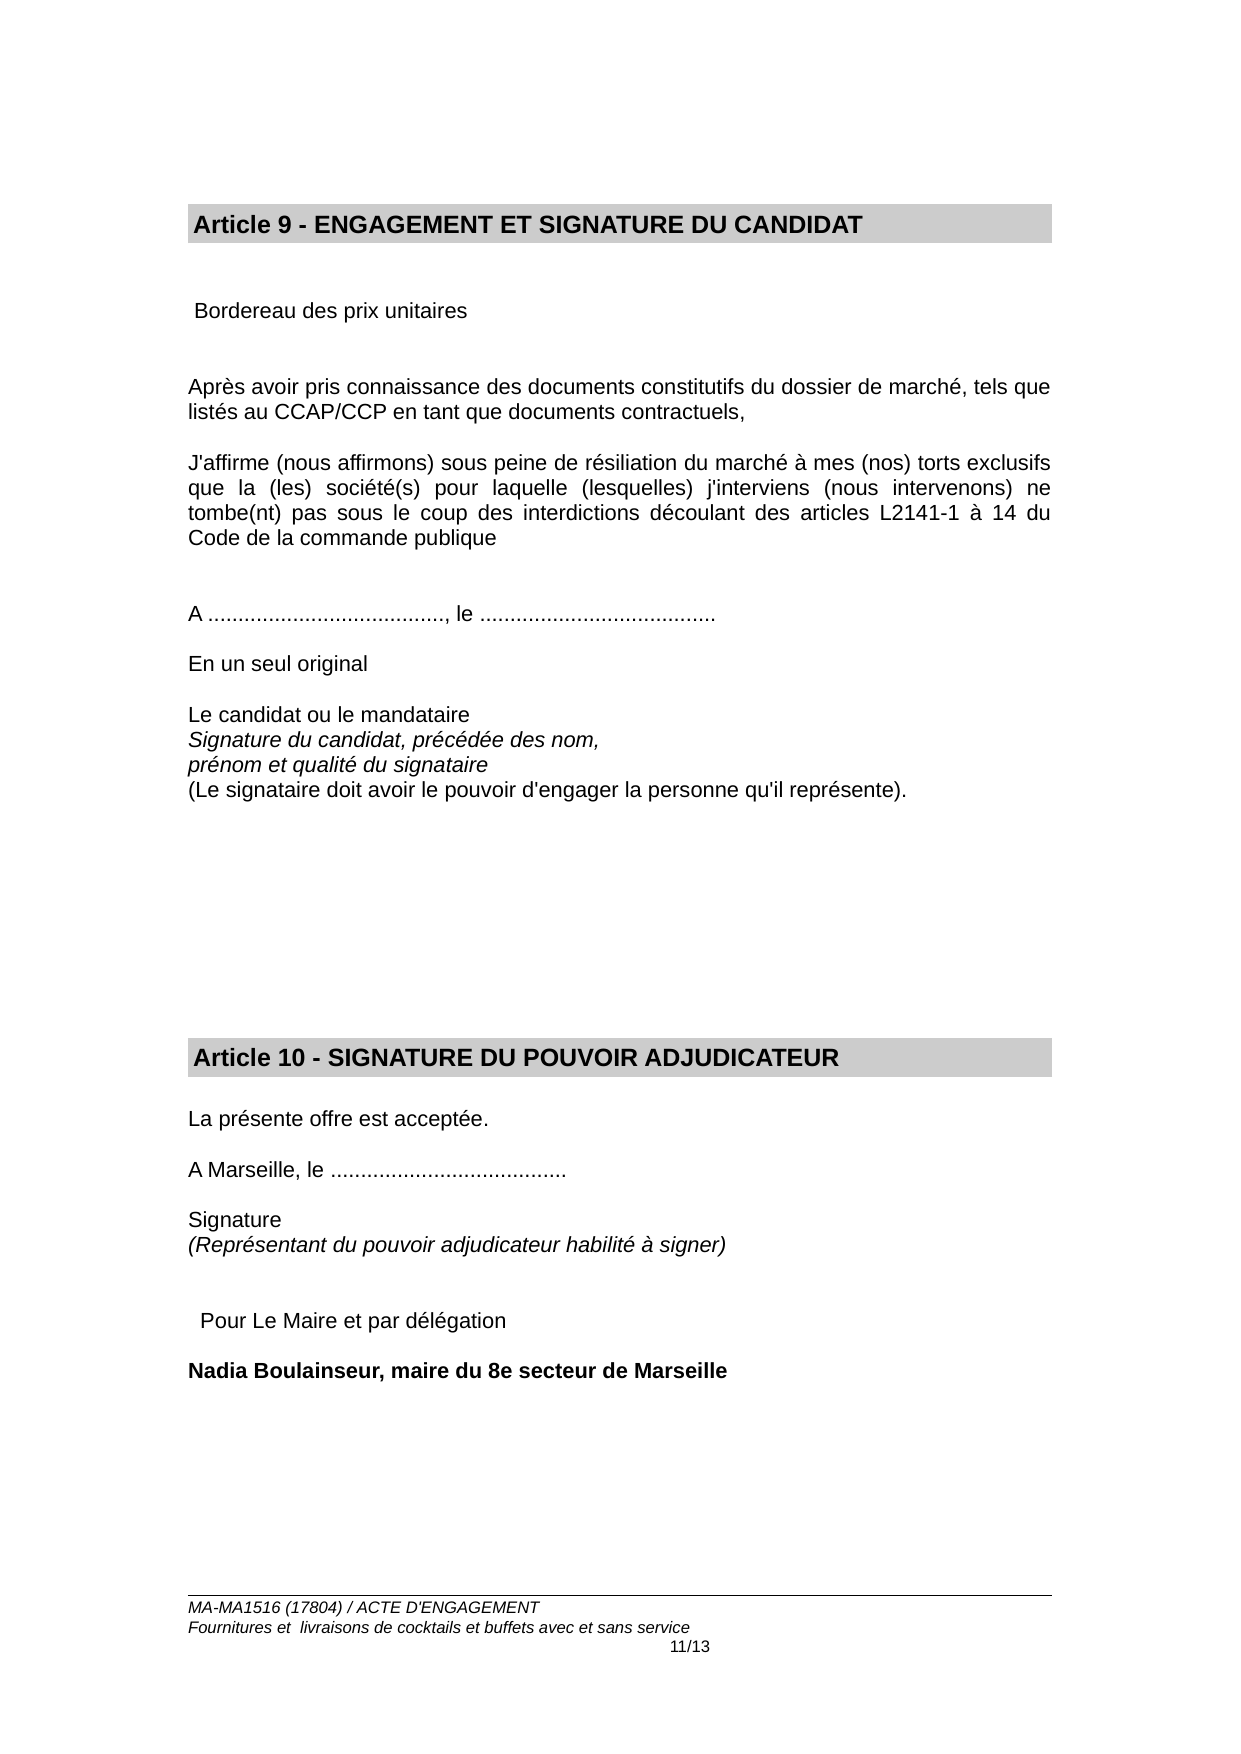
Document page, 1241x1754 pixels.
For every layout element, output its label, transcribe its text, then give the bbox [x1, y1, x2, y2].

text A ......................................., le ....................................... [188, 601, 1052, 626]
text A Marseille, le ....................................... [188, 1157, 1052, 1182]
subtitle SIGNATURE DU POUVOIR ADJUDICATEUR [190, 1040, 1050, 1075]
text En un seul original [188, 651, 1052, 676]
text prénom et qualité du signataire [188, 752, 1052, 777]
text Pour Le Maire et par délégation [188, 1308, 1052, 1333]
text Bordereau des prix unitaires [188, 298, 1052, 323]
subtitle ENGAGEMENT ET SIGNATURE DU CANDIDAT [190, 207, 1050, 241]
text Après avoir pris connaissance des documents constitutifs du dossier de marché, tels que listés au CCAP/CCP en tant que documents contractuels, [188, 374, 1052, 424]
text Signature du candidat, précédée des nom, [188, 727, 1052, 752]
text (Le signataire doit avoir le pouvoir d'engager la personne qu'il représente). [188, 777, 1052, 802]
text Nadia Boulainseur, maire du 8e secteur de Marseille [188, 1358, 1052, 1384]
text La présente offre est acceptée. [188, 1106, 1052, 1132]
text Le candidat ou le mandataire [188, 702, 1052, 727]
text J'affirme (nous affirmons) sous peine de résiliation du marché à mes (nos) torts exclusifs que la (les) société(s) pour laquelle (lesquelles) j'interviens (nous intervenons) ne tombe(nt) pas sous le coup des interdictions découlant des articles L2141-1 à 14 du Code de la commande publique [188, 449, 1052, 550]
text (Représentant du pouvoir adjudicateur habilité à signer) [188, 1232, 1052, 1258]
text Signature [188, 1207, 1052, 1232]
